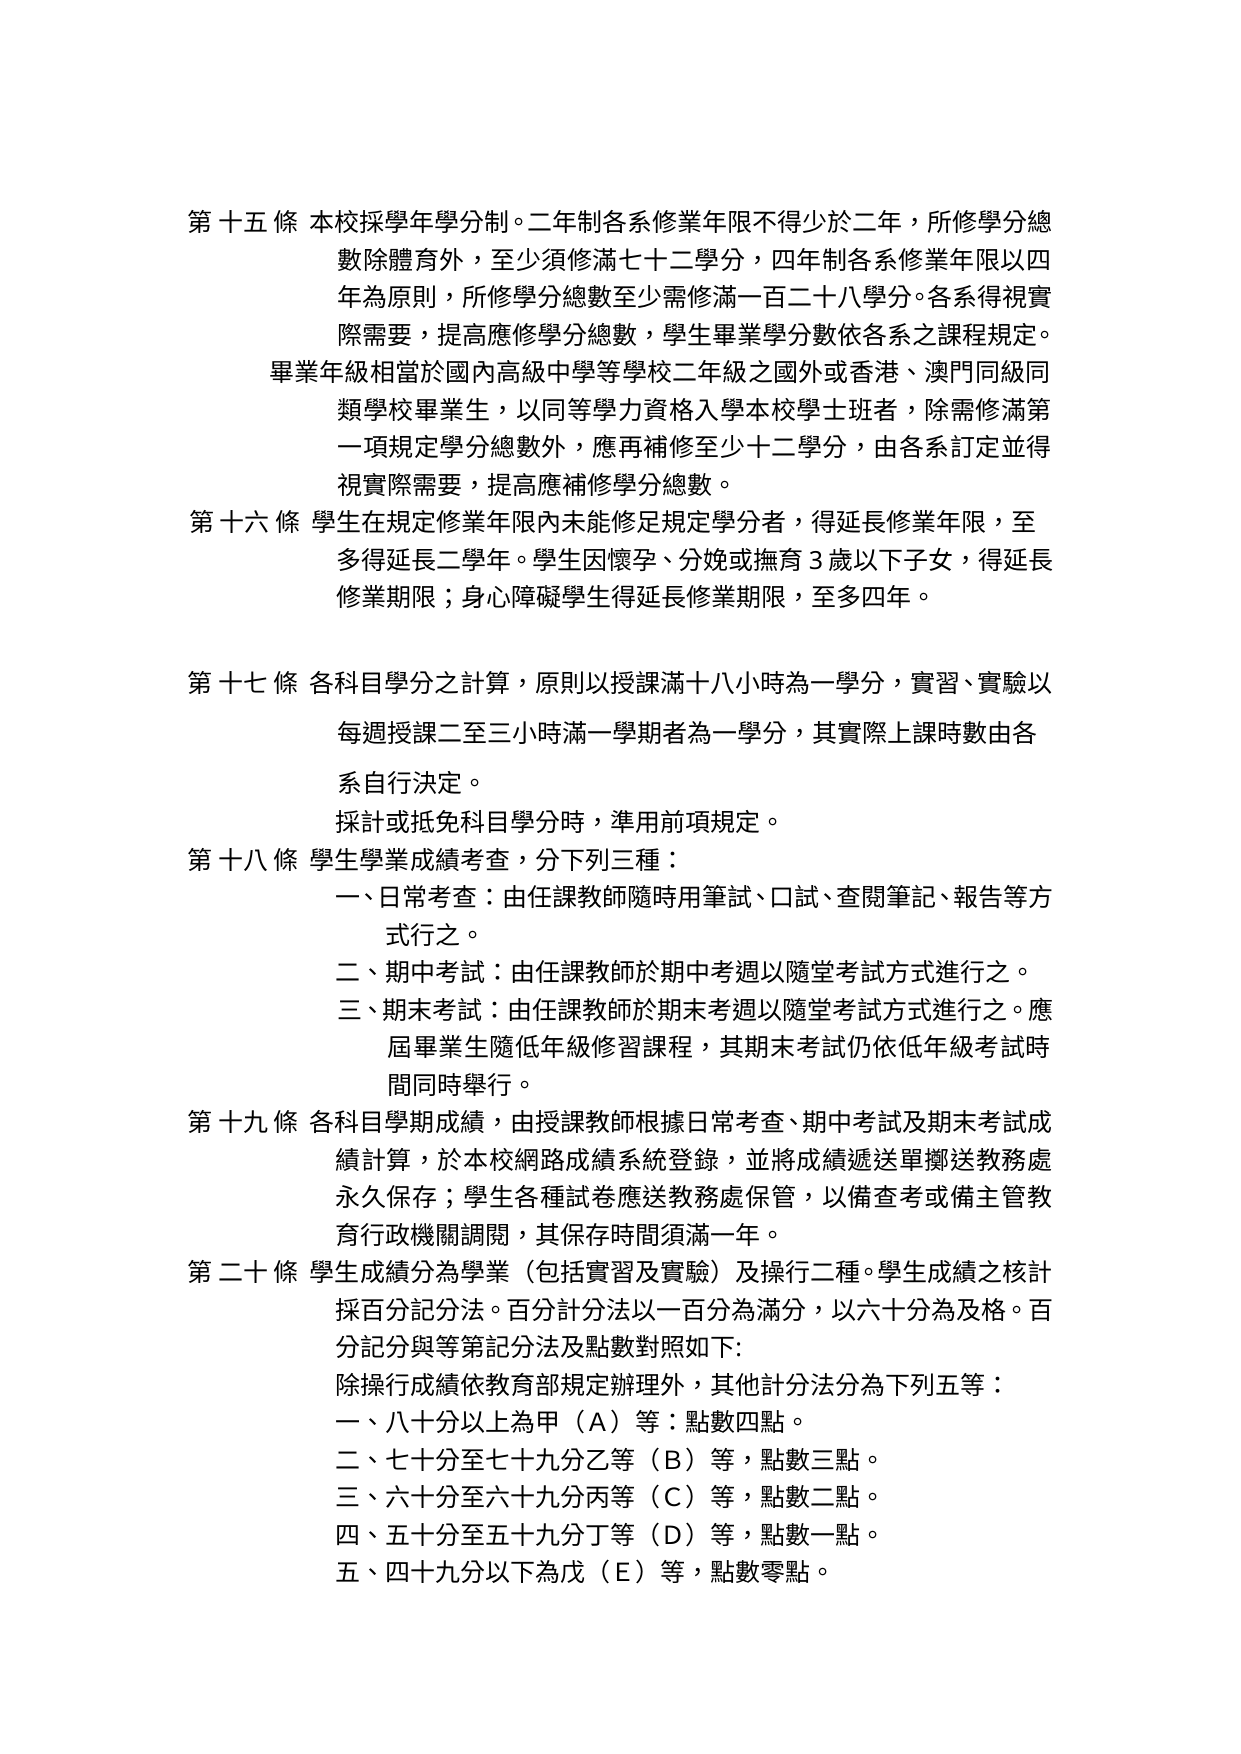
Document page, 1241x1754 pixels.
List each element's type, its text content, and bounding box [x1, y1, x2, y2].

text 一、日常考查：由任課教師隨時用筆試、口試、查閱筆記、報告等方式行之。 [335, 877, 1053, 952]
text 二、期中考試：由任課教師於期中考週以隨堂考試方式進行之。 [335, 952, 1053, 989]
text 四、五十分至五十九分丁等（Ｄ）等，點數一點。 [335, 1514, 1053, 1552]
text 第 十八 條 學生學業成績考查，分下列三種： [187, 839, 1053, 877]
text 二、七十分至七十九分乙等（Ｂ）等，點數三點。 [335, 1439, 1053, 1477]
text 三、六十分至六十九分丙等（Ｃ）等，點數二點。 [335, 1477, 1053, 1514]
text 第 二十 條 學生成績分為學業（包括實習及實驗）及操行二種。學生成績之核計採百分記分法。百分計分法以一百分為滿分，以六十分為及格。百分記分與等第記分法及點數對照如下: [187, 1252, 1053, 1364]
text 第 十七 條 各科目學分之計算，原則以授課滿十八小時為一學分，實習、實驗以每週授課二至三小時滿一學期者為一學分，其實際上課時數由各系自行決定。 [187, 652, 1053, 802]
text 一、八十分以上為甲（Ａ）等：點數四點。 [335, 1402, 1053, 1439]
text 畢業年級相當於國內高級中學等學校二年級之國外或香港、澳門同級同類學校畢業生，以同等學力資格入學本校學士班者，除需修滿第一項規定學分總數外，應再補修至少十二學分，由各系訂定並得視實際需要，提高應補修學分總數。 [187, 352, 1053, 502]
text 採計或抵免科目學分時，準用前項規定。 [335, 802, 1053, 839]
text 三、期末考試：由任課教師於期末考週以隨堂考試方式進行之。應屆畢業生隨低年級修習課程，其期末考試仍依低年級考試時間同時舉行。 [337, 989, 1053, 1102]
text 第 十六 條 學生在規定修業年限內未能修足規定學分者，得延長修業年限，至多得延長二學年。學生因懷孕、分娩或撫育3歲以下子女，得延長修業期限；身心障礙學生得延長修業期限，至多四年。 [189, 502, 1053, 614]
text 五、四十九分以下為戊（Ｅ）等，點數零點。 [335, 1552, 1053, 1589]
text 第 十九 條 各科目學期成績，由授課教師根據日常考查、期中考試及期末考試成績計算，於本校網路成績系統登錄，並將成績遞送單擲送教務處永久保存；學生各種試卷應送教務處保管，以備查考或備主管教育行政機關調閱，其保存時間須滿一年。 [187, 1102, 1053, 1252]
text 除操行成績依教育部規定辦理外，其他計分法分為下列五等： [335, 1364, 1053, 1402]
text 第 十五 條 本校採學年學分制。二年制各系修業年限不得少於二年，所修學分總數除體育外，至少須修滿七十二學分，四年制各系修業年限以四年為原則，所修學分總數至少需修滿一百二十八學分。各系得視實際需要，提高應修學分總數，學生畢業學分數依各系之課程規定。 [187, 202, 1053, 352]
